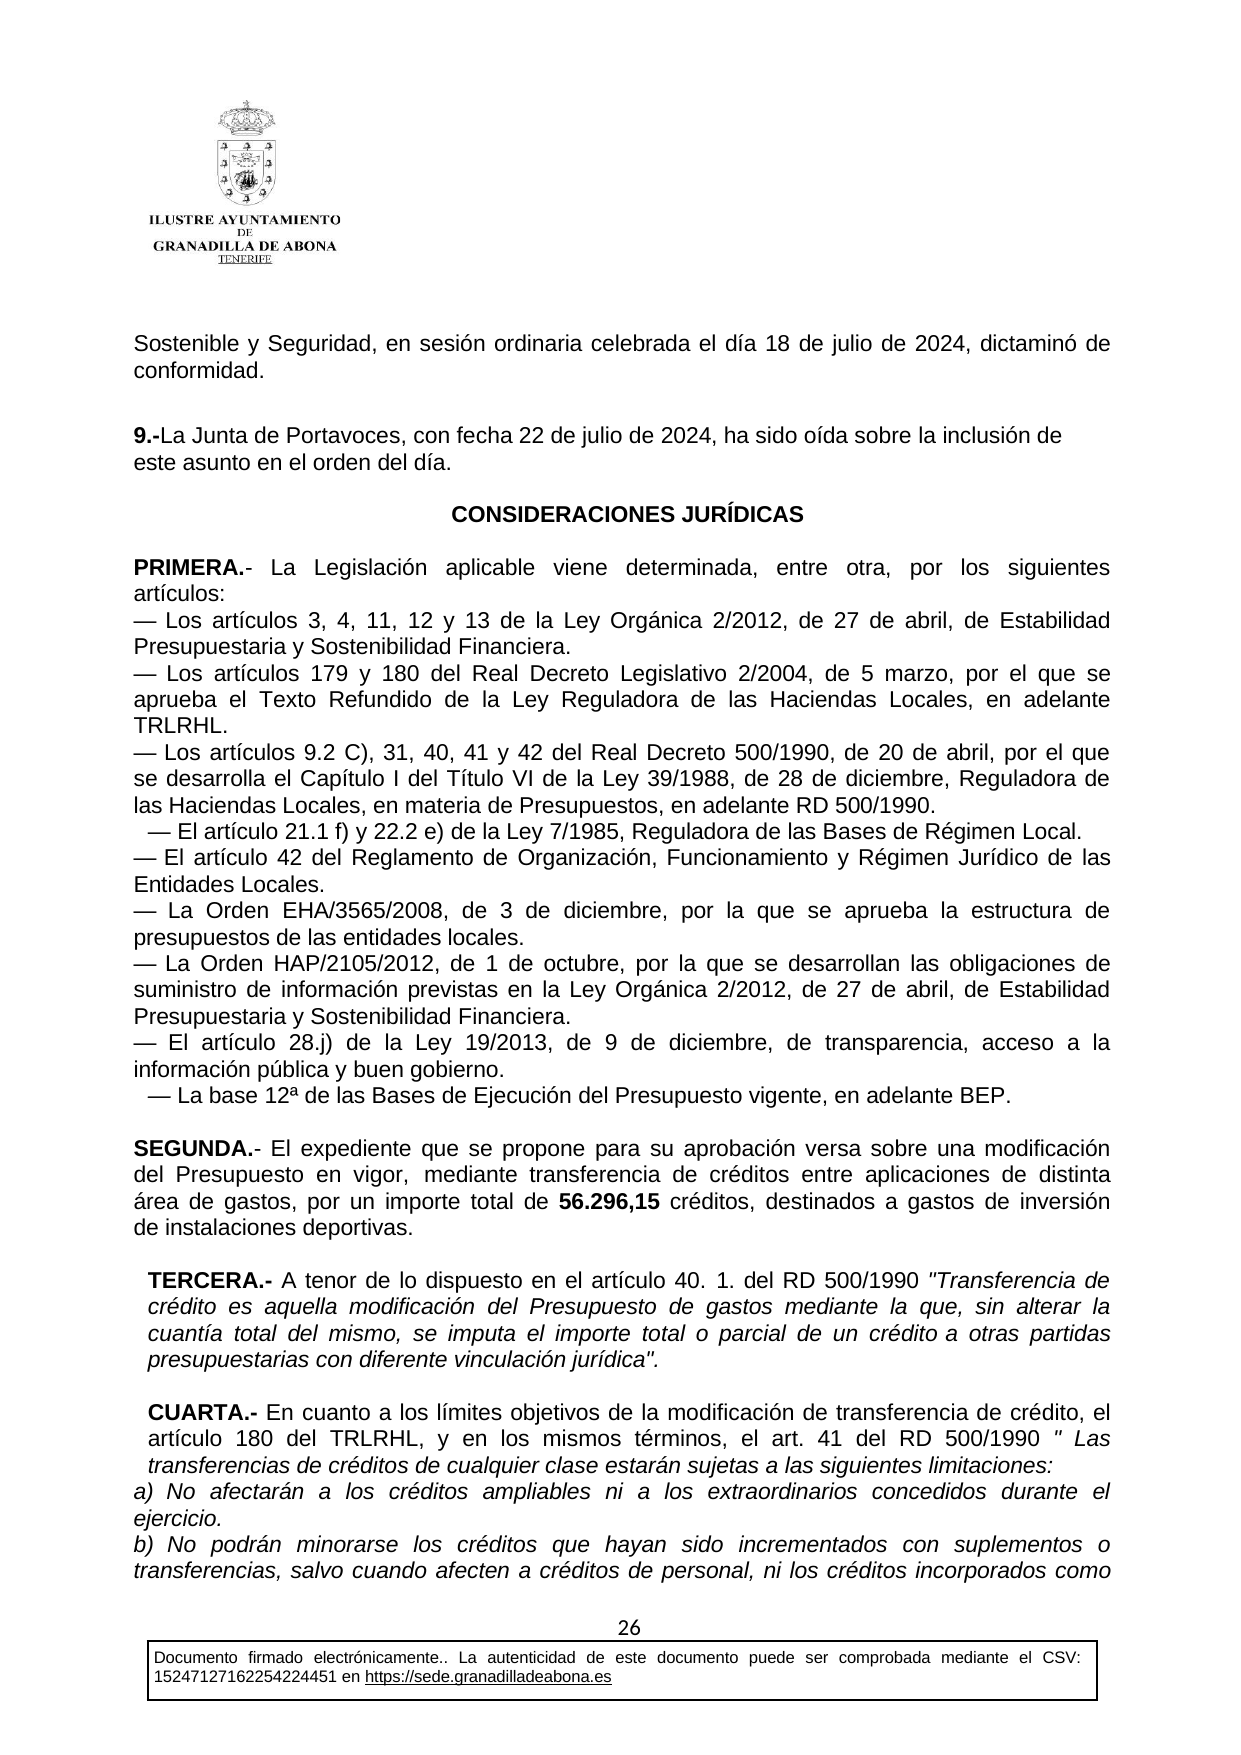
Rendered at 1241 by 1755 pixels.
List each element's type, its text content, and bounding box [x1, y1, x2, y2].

list Los artículos 179 y 180 del Real Decreto Legislativo 2/2004, de 5 marzo, por el que se aprueba el Texto Refundido de la Ley Reguladora de las Haciendas Locales, en adelante TRLRHL. [133, 659, 1111, 739]
text SEGUNDA.- El expediente que se propone para su aprobación versa sobre una modificación del Presupuesto en vigor, mediante transferencia de créditos entre aplicaciones de distinta área de gastos, por un importe total de 56.296,15 créditos, destinados a gastos de inversión de instalaciones deportivas. [133, 1135, 1111, 1241]
text PRIMERA.- La Legislación aplicable viene determinada, entre otra, por los siguientes artículos: [133, 554, 1111, 607]
text Sostenible y Seguridad, en sesión ordinaria celebrada el día 18 de julio de 2024, dictaminó de conformidad. [133, 330, 1111, 383]
text TERCERA.- A tenor de lo dispuesto en el artículo 40. 1. del RD 500/1990 "Transferencia de crédito es aquella modificación del Presupuesto de gastos mediante la que, sin alterar la cuantía total del mismo, se imputa el importe total o parcial de un crédito a otras partidas presupuestarias con diferente vinculación jurídica". [148, 1267, 1111, 1373]
list No afectarán a los créditos ampliables ni a los extraordinarios concedidos durante el ejercicio. [133, 1478, 1111, 1531]
list La Orden EHA/3565/2008, de 3 de diciembre, por la que se aprueba la estructura de presupuestos de las entidades locales. [133, 897, 1111, 950]
list El artículo 21.1 f) y 22.2 e) de la Ley 7/1985, Reguladora de las Bases de Régimen Local. [148, 818, 1122, 844]
list Los artículos 9.2 C), 31, 40, 41 y 42 del Real Decreto 500/1990, de 20 de abril, por el que se desarrolla el Capítulo I del Título VI de la Ley 39/1988, de 28 de diciembre, Reguladora de las Haciendas Locales, en materia de Presupuestos, en adelante RD 500/1990. [133, 739, 1111, 818]
text CUARTA.- En cuanto a los límites objetivos de la modificación de transferencia de crédito, el artículo 180 del TRLRHL, y en los mismos términos, el art. 41 del RD 500/1990 " Las transferencias de créditos de cualquier clase estarán sujetas a las siguientes limitaciones: [148, 1399, 1111, 1478]
list El artículo 42 del Reglamento de Organización, Funcionamiento y Régimen Jurídico de las Entidades Locales. [133, 844, 1111, 897]
subtitle CONSIDERACIONES JURÍDICAS [451, 501, 1122, 527]
list El artículo 28.j) de la Ley 19/2013, de 9 de diciembre, de transparencia, acceso a la información pública y buen gobierno. [133, 1029, 1111, 1082]
list La Orden HAP/2105/2012, de 1 de octubre, por la que se desarrollan las obligaciones de suministro de información previstas en la Ley Orgánica 2/2012, de 27 de abril, de Estabilidad Presupuestaria y Sostenibilidad Financiera. [133, 950, 1111, 1029]
text — La base 12ª de las Bases de Ejecución del Presupuesto vigente, en adelante BEP. [148, 1082, 1122, 1108]
list Los artículos 3, 4, 11, 12 y 13 de la Ley Orgánica 2/2012, de 27 de abril, de Estabilidad Presupuestaria y Sostenibilidad Financiera. [133, 607, 1111, 659]
list No podrán minorarse los créditos que hayan sido incrementados con suplementos o transferencias, salvo cuando afecten a créditos de personal, ni los créditos incorporados como [133, 1531, 1111, 1584]
text 9.-La Junta de Portavoces, con fecha 22 de julio de 2024, ha sido oída sobre la inclusión de este asunto en el orden del día. [133, 422, 1111, 475]
